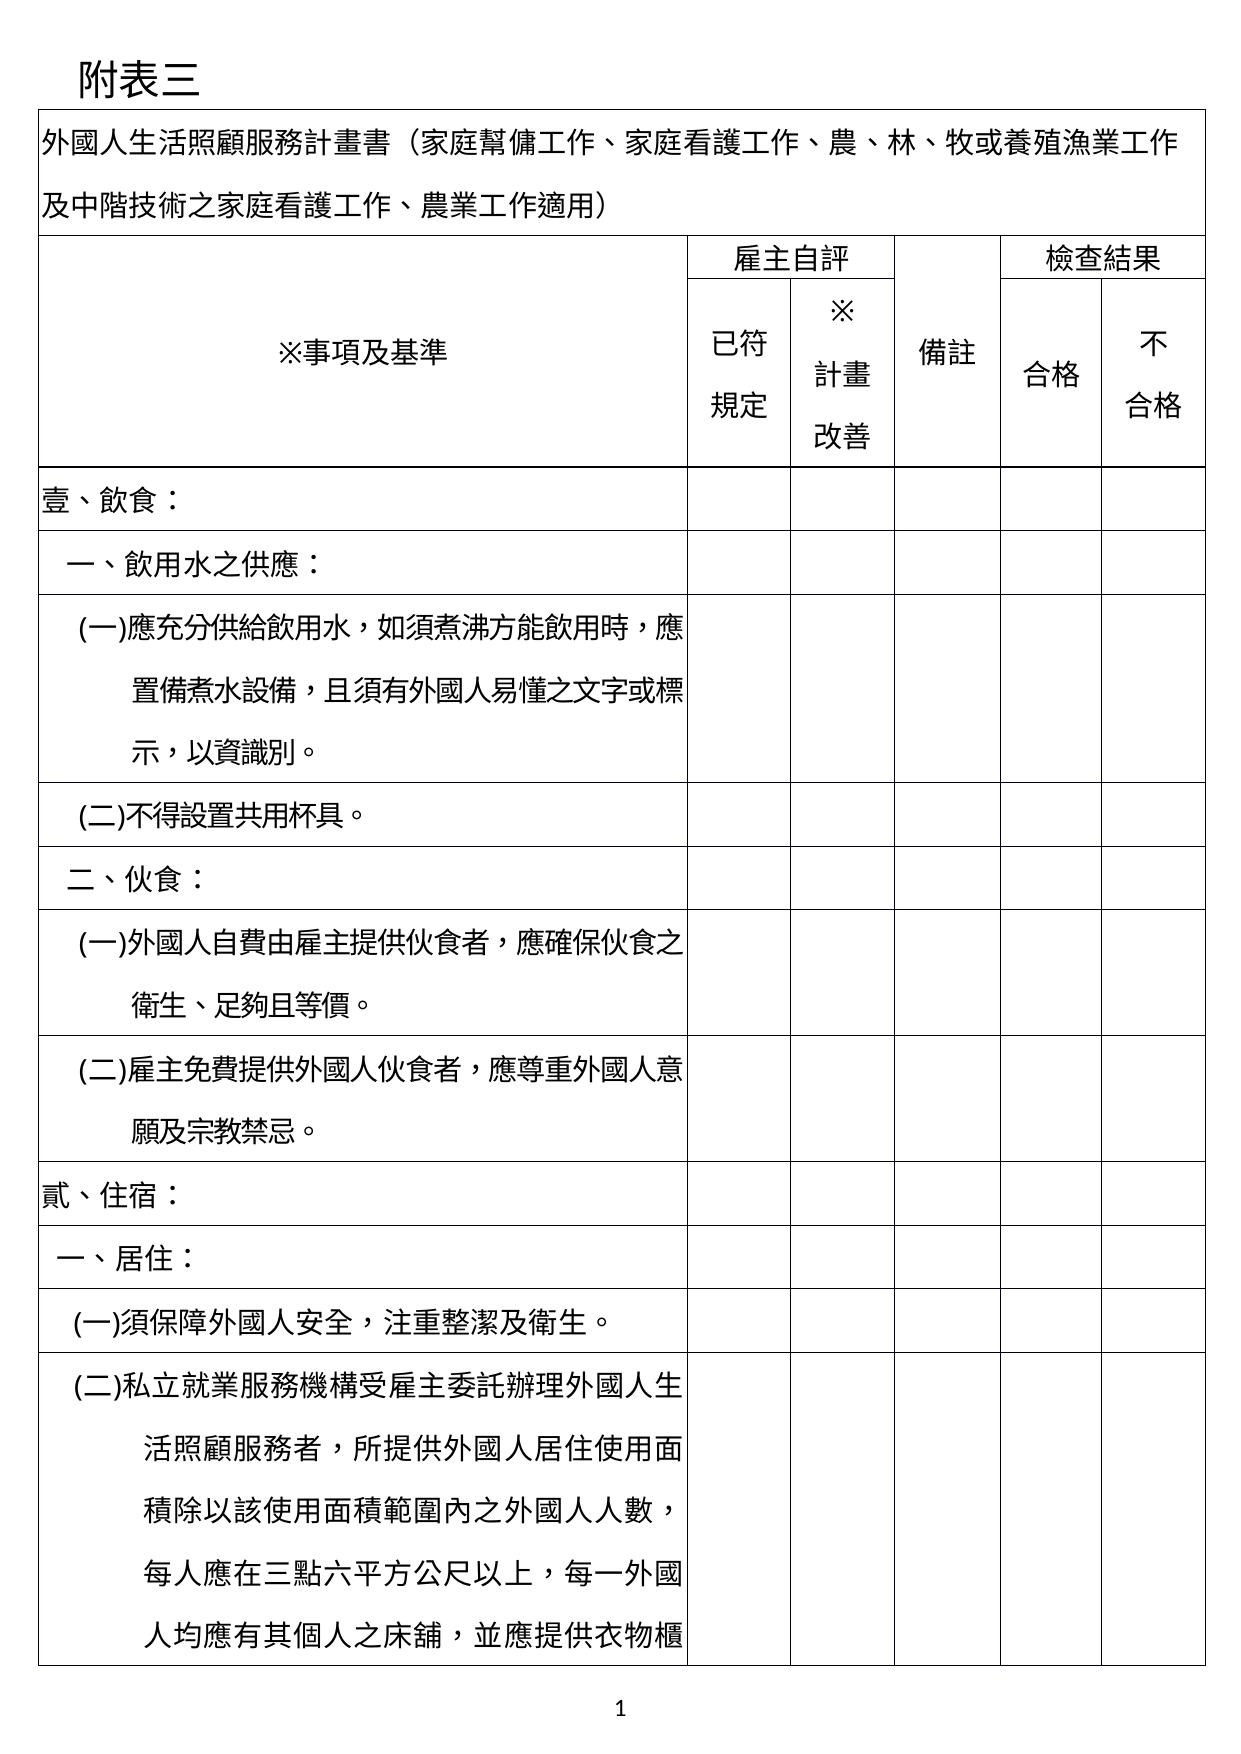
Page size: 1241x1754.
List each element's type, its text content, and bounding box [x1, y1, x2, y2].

table_cell [791, 847, 894, 909]
table_cell [791, 910, 894, 1035]
table_cell 貳、住宿： [39, 1162, 687, 1225]
table_cell [688, 1036, 790, 1161]
table_cell [895, 595, 1000, 782]
table_cell [1102, 1289, 1205, 1352]
table_cell [1102, 1162, 1205, 1225]
table_cell (一)外國人自費由雇主提供伙食者，應確保伙食之衛生、足夠且等價。 [39, 910, 687, 1035]
table_cell [688, 531, 790, 593]
table_cell [1102, 847, 1205, 909]
table_cell [895, 783, 1000, 846]
table_cell 一、飲用水之供應： [39, 531, 687, 593]
table_cell [688, 910, 790, 1035]
table_cell 二、伙食： [39, 847, 687, 909]
table_cell ※ 計畫 改善 [791, 279, 894, 466]
table_cell 雇主自評 [688, 236, 894, 278]
table_cell [895, 847, 1000, 909]
table_cell [688, 595, 790, 782]
table_cell [1001, 595, 1101, 782]
table_cell 一、居住： [39, 1226, 687, 1288]
table_cell [895, 468, 1000, 530]
table_cell [1001, 1289, 1101, 1352]
table_cell (二)私立就業服務機構受雇主委託辦理外國人生活照顧服務者，所提供外國人居住使用面積除以該使用面積範圍內之外國人人數，每人應在三點六平方公尺以上，每一外國人均應有其個人之床舖，並應提供衣物櫃 [39, 1353, 687, 1665]
table_cell [791, 783, 894, 846]
table_cell [791, 595, 894, 782]
table_cell [895, 1162, 1000, 1225]
table_cell [688, 1353, 790, 1665]
table_cell (二)不得設置共用杯具。 [39, 783, 687, 846]
table_cell 合格 [1001, 279, 1101, 466]
table_cell [791, 1353, 894, 1665]
table_cell [688, 783, 790, 846]
table_cell [895, 1353, 1000, 1665]
table_cell [791, 531, 894, 593]
table_cell 檢查結果 [1001, 236, 1205, 278]
table_cell [791, 1226, 894, 1288]
table_cell [1001, 531, 1101, 593]
table_cell [1001, 1162, 1101, 1225]
table_cell 備註 [895, 236, 1000, 466]
table_cell [1102, 783, 1205, 846]
table_cell 壹、飲食： [39, 468, 687, 530]
table_cell [1102, 595, 1205, 782]
table_cell [1001, 1036, 1101, 1161]
table_cell [1001, 468, 1101, 530]
table_cell [688, 468, 790, 530]
table_cell [791, 1162, 894, 1225]
table_cell [895, 910, 1000, 1035]
table_cell [791, 1289, 894, 1352]
table_cell [1001, 783, 1101, 846]
table_cell [895, 1226, 1000, 1288]
table_cell [1102, 1226, 1205, 1288]
table_cell [1102, 1353, 1205, 1665]
table_cell (一)應充分供給飲用水，如須煮沸方能飲用時，應置備煮水設備，且須有外國人易懂之文字或標示，以資識別。 [39, 595, 687, 782]
table_cell [1102, 910, 1205, 1035]
table_cell [688, 1162, 790, 1225]
table_cell [1001, 847, 1101, 909]
table_cell [1001, 910, 1101, 1035]
table_cell [1102, 1036, 1205, 1161]
table_cell [688, 1289, 790, 1352]
table_cell [895, 1289, 1000, 1352]
table_cell [1102, 468, 1205, 530]
table_cell [791, 1036, 894, 1161]
table_cell [895, 531, 1000, 593]
table_cell [791, 468, 894, 530]
table_cell [1001, 1353, 1101, 1665]
table_cell 已符 規定 [688, 279, 790, 466]
table_cell [895, 1036, 1000, 1161]
text 附表三 [35, 46, 1205, 108]
table_cell [1102, 531, 1205, 593]
table_cell [688, 847, 790, 909]
table_cell (二)雇主免費提供外國人伙食者，應尊重外國人意願及宗教禁忌。 [39, 1036, 687, 1161]
table_cell ※事項及基準 [39, 236, 687, 466]
table_header 外國人生活照顧服務計畫書（家庭幫傭工作、家庭看護工作、農、林、牧或養殖漁業工作及中階技術之家庭看護工作、農業工作適用） [39, 110, 1205, 234]
table_cell 不 合格 [1102, 279, 1205, 466]
table_cell (一)須保障外國人安全，注重整潔及衛生。 [39, 1289, 687, 1352]
table_cell [688, 1226, 790, 1288]
table_cell [1001, 1226, 1101, 1288]
